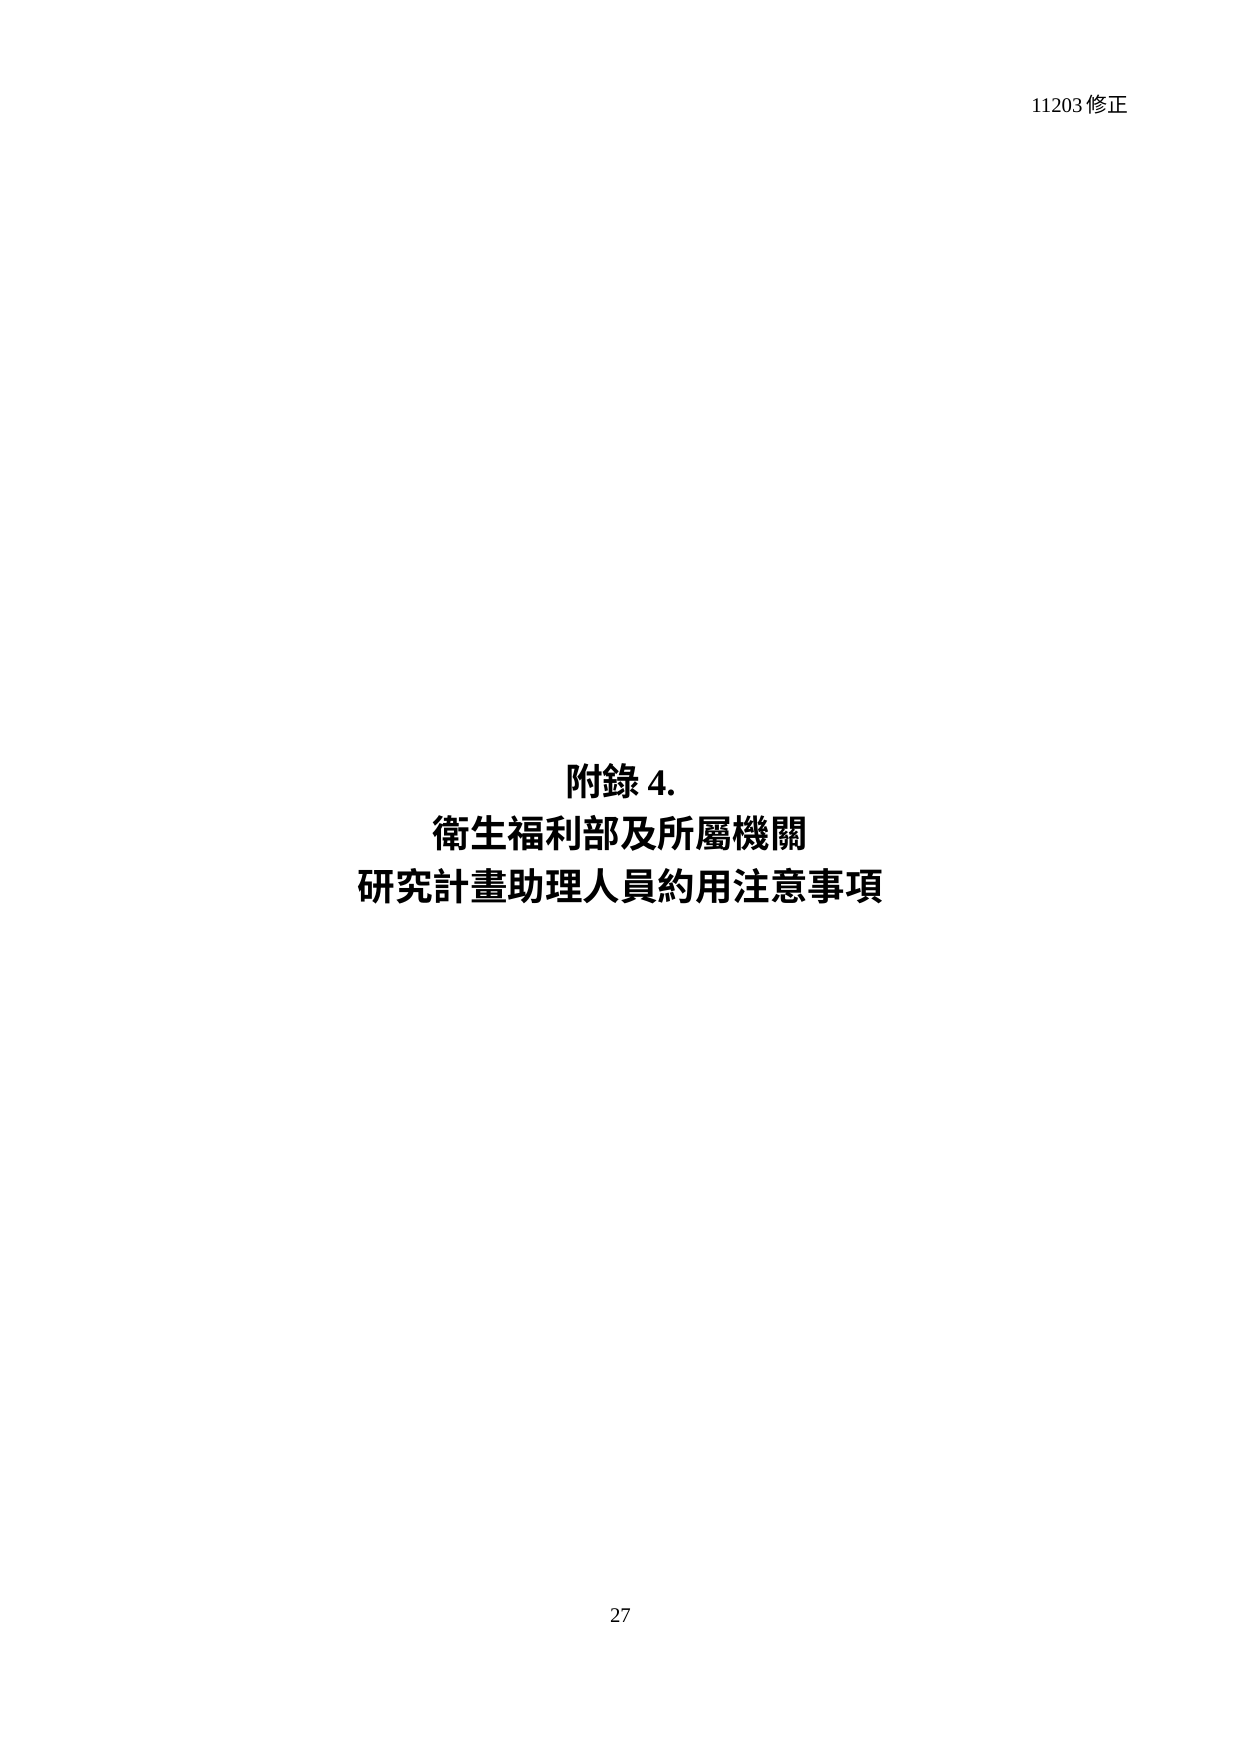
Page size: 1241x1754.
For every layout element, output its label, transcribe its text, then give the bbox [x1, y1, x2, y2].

text 附錄4. [112, 754, 1128, 806]
text 衛生福利部及所屬機關 [112, 806, 1128, 858]
text 研究計畫助理人員約用注意事項 [112, 858, 1128, 910]
